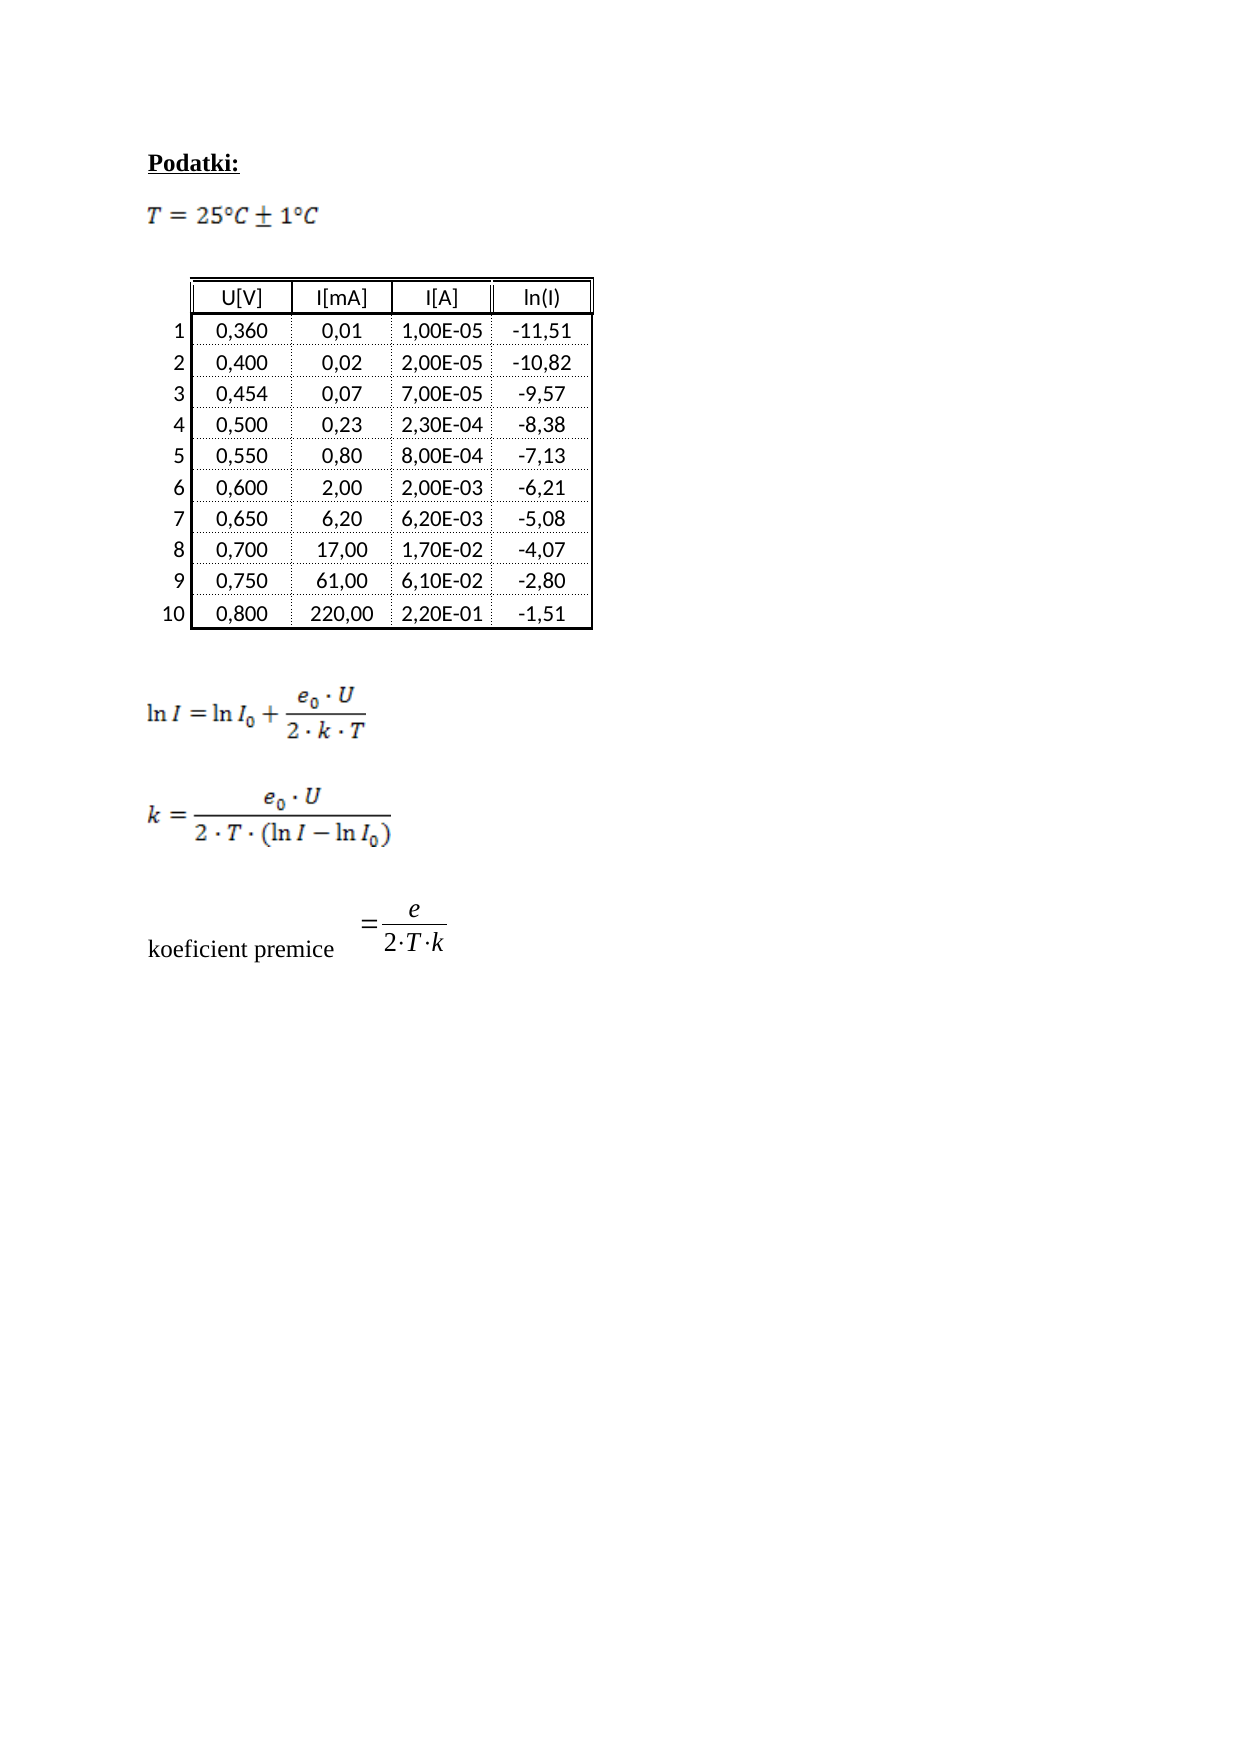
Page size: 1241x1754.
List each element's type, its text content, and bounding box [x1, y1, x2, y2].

table_cell -7,13 [492, 438, 591, 469]
table_header ln(I) [492, 281, 590, 312]
table_header I[mA] [293, 282, 391, 312]
table_cell 0,80 [292, 438, 392, 469]
table_cell 2,20E-01 [392, 594, 492, 627]
table_cell 0,400 [193, 344, 292, 376]
table_cell 8 [146, 532, 190, 563]
table_cell 1,70E-02 [392, 532, 492, 563]
table_cell 2 [146, 344, 190, 376]
table_cell 0,750 [193, 563, 292, 594]
table_cell 17,00 [292, 532, 392, 563]
table_cell 7,00E-05 [392, 376, 492, 407]
table_cell 61,00 [292, 563, 392, 594]
table_cell 0,07 [292, 376, 392, 407]
table_cell 2,30E-04 [392, 407, 492, 438]
table_cell 0,700 [193, 532, 292, 563]
table_cell 5 [146, 438, 190, 469]
table_header I[A] [392, 279, 492, 312]
table_cell 0,550 [193, 438, 292, 469]
picture [147, 785, 391, 847]
table_header U[V] [192, 281, 291, 312]
table_cell 0,02 [292, 344, 392, 376]
picture [147, 684, 366, 740]
table_cell -5,08 [492, 501, 591, 532]
table_cell 2,00 [292, 469, 392, 501]
table_cell 2,00E-03 [392, 469, 492, 501]
table_cell -6,21 [492, 469, 591, 501]
table_cell 0,360 [193, 315, 292, 344]
table_header [146, 277, 192, 312]
table_cell -1,51 [492, 594, 591, 627]
table_cell 0,650 [193, 501, 292, 532]
table_cell 220,00 [292, 594, 392, 627]
table_cell -10,82 [492, 344, 591, 376]
table_cell 9 [146, 563, 190, 594]
table_cell 6,20E-03 [392, 501, 492, 532]
table_cell 0,600 [193, 469, 292, 501]
table_cell 6,20 [292, 501, 392, 532]
table_cell 6,10E-02 [392, 563, 492, 594]
table_cell -2,80 [492, 563, 591, 594]
text Podatki: [148, 148, 1093, 176]
table_cell 0,800 [193, 594, 292, 627]
table_cell 1,00E-05 [392, 315, 492, 344]
table_cell 0,454 [193, 376, 292, 407]
table_cell 4 [146, 407, 190, 438]
table_cell 2,00E-05 [392, 344, 492, 376]
picture [147, 201, 319, 232]
table_cell 1 [146, 312, 190, 344]
table_cell 0,500 [193, 407, 292, 438]
table_cell 7 [146, 501, 190, 532]
table_cell 8,00E-04 [392, 438, 492, 469]
table_cell 10 [146, 594, 190, 627]
text koeficient premice [148, 893, 1093, 963]
table_cell 3 [146, 376, 190, 407]
table_cell -8,38 [492, 407, 591, 438]
table_cell -4,07 [492, 532, 591, 563]
table_cell -11,51 [492, 315, 591, 344]
table_cell -9,57 [492, 376, 591, 407]
table_cell 0,23 [292, 407, 392, 438]
table_cell 0,01 [292, 315, 392, 344]
table_cell 6 [146, 469, 190, 501]
